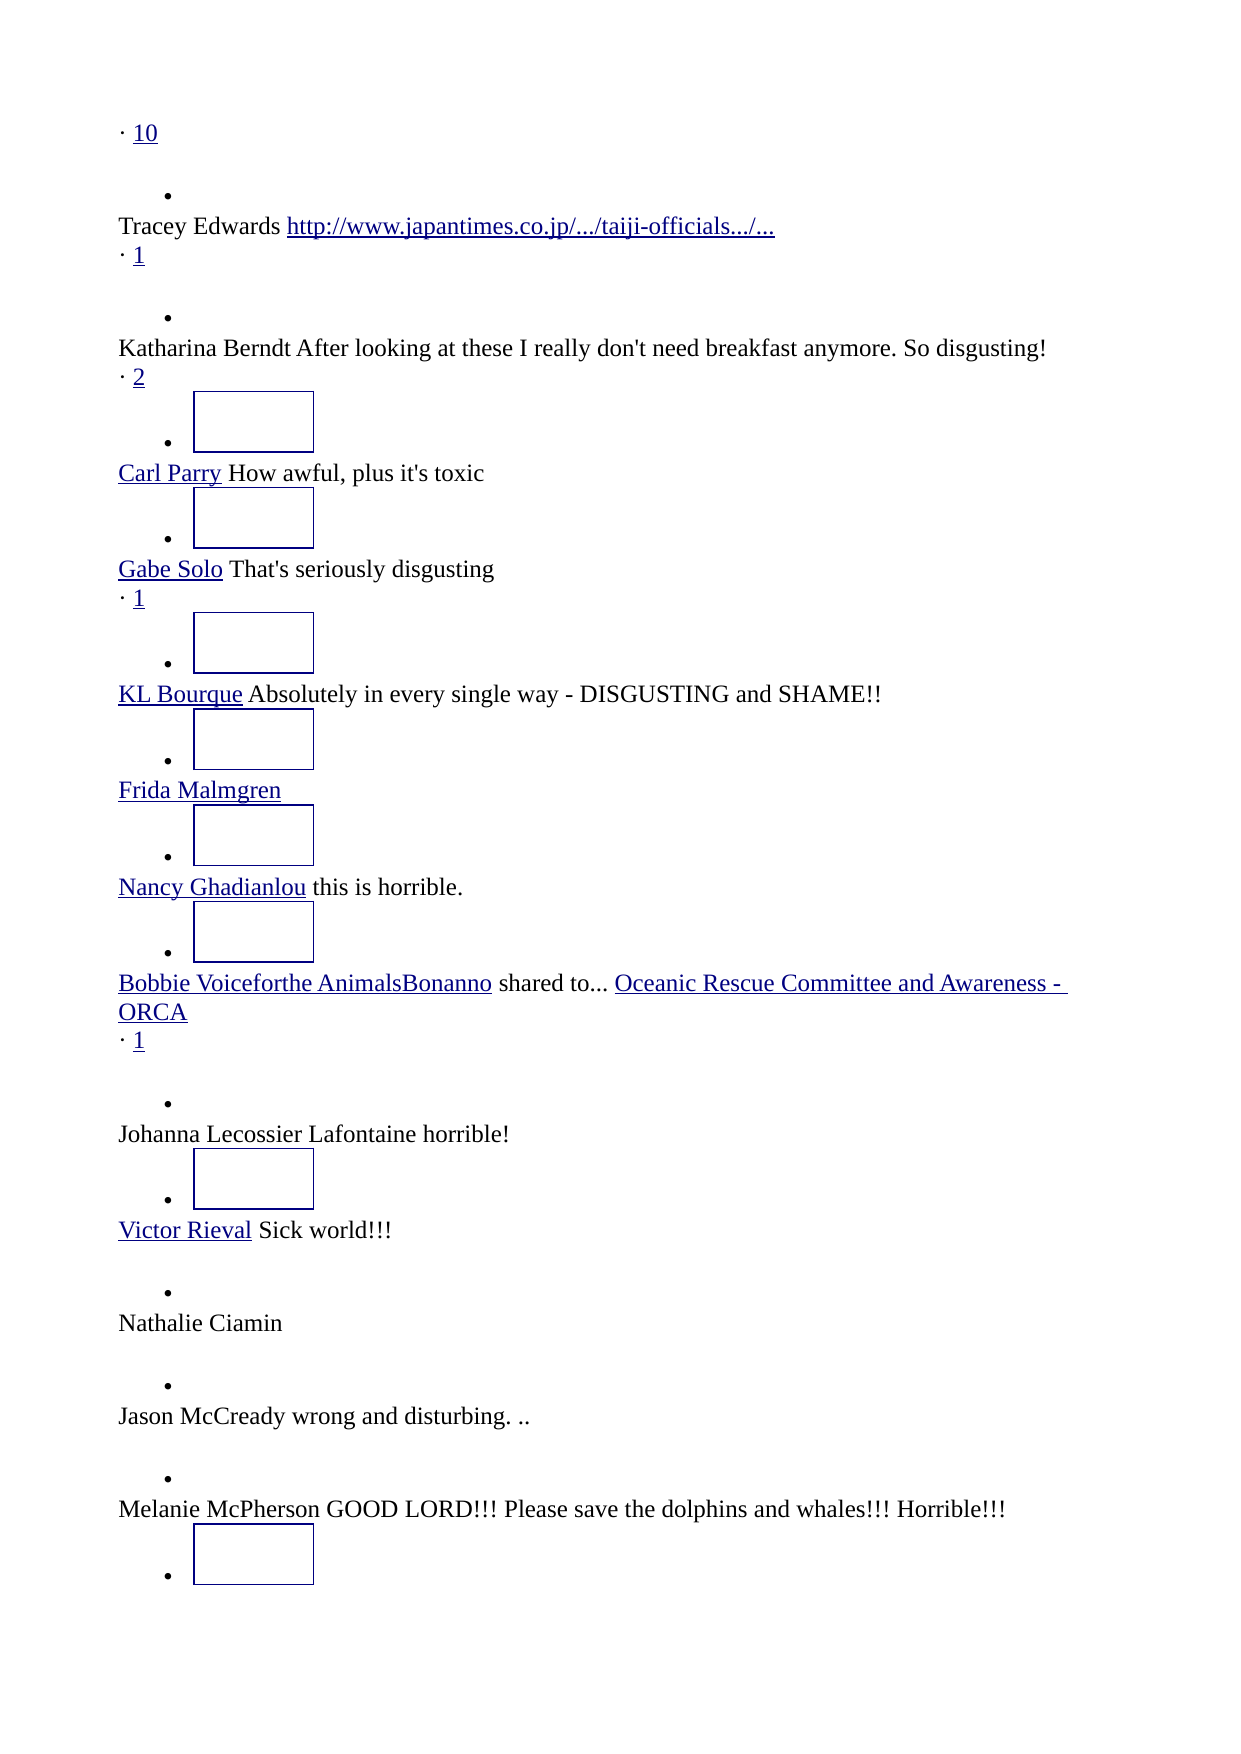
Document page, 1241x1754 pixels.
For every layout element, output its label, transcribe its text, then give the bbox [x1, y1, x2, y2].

text Nancy Ghadianlou this is horrible. [118, 872, 1122, 901]
text Tracey Edwards http://www.japantimes.co.jp/.../taiji-officials.../... [118, 211, 1122, 240]
text · 1 [118, 1026, 1122, 1054]
text Bobbie Voiceforthe AnimalsBonanno shared to... Oceanic Rescue Committee and Awareness - ORCA [118, 968, 1122, 1026]
text Katharina Berndt After looking at these I really don't need breakfast anymore. So disgusting! [118, 333, 1122, 362]
text Jason McCready wrong and disturbing. .. [118, 1401, 1122, 1430]
text Frida Malmgren [118, 776, 1122, 804]
text Carl Parry How awful, plus it's toxic [118, 458, 1122, 487]
text Nathalie Ciamin [118, 1308, 1122, 1337]
text Melanie McPherson GOOD LORD!!! Please save the dolphins and whales!!! Horrible!!! [118, 1494, 1122, 1523]
text · 1 [118, 240, 1122, 269]
text KL Bourque Absolutely in every single way - DISGUSTING and SHAME!! [118, 679, 1122, 708]
text · 10 [118, 118, 1122, 147]
text · 2 [118, 362, 1122, 391]
text Johanna Lecossier Lafontaine horrible! [118, 1119, 1122, 1147]
text Gabe Solo That's seriously disgusting [118, 554, 1122, 583]
text Victor Rieval Sick world!!! [118, 1215, 1122, 1244]
text · 1 [118, 583, 1122, 612]
